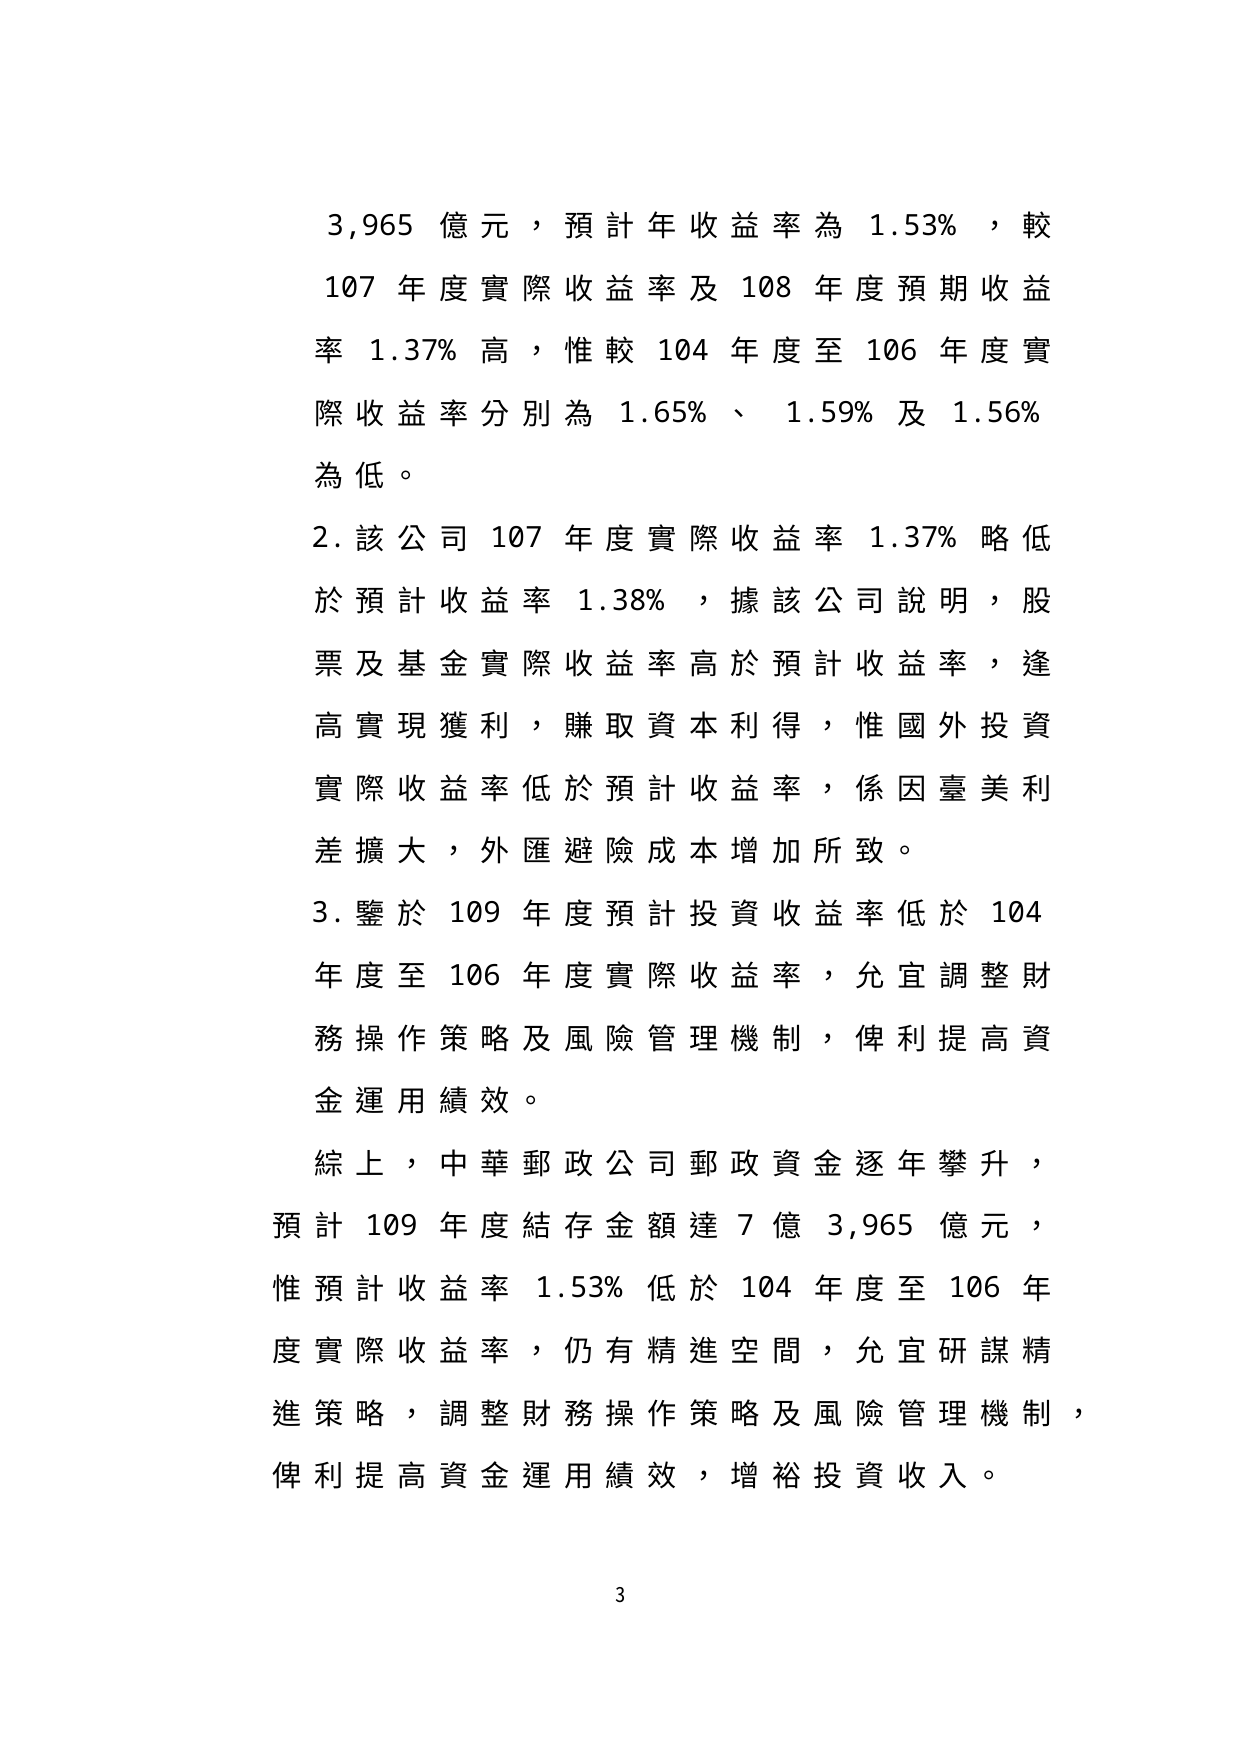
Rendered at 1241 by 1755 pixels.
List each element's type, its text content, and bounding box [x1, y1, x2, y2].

text 綜上，中華郵政公司郵政資金逐年攀升，預計109年度結存金額達7億3,965億元，惟預計收益率1.53%低於104年度至106年度實際收益率，仍有精進空間，允宜研謀精進策略，調整財務操作策略及風險管理機制，俾利提高資金運用績效，增裕投資收入。 [242, 1120, 1058, 1495]
text 2.該公司107年度實際收益率1.37%略低於預計收益率1.38%，據該公司說明，股票及基金實際收益率高於預計收益率，逢高實現獲利，賺取資本利得，惟國外投資實際收益率低於預計收益率，係因臺美利差擴大，外匯避險成本增加所致。 [271, 495, 1058, 870]
text 3,965億元，預計年收益率為1.53%，較107年度實際收益率及108年度預期收益率1.37%高，惟較104年度至106年度實際收益率分別為1.65%、1.59%及1.56%為低。 [271, 182, 1058, 495]
text 3.鑒於109年度預計投資收益率低於104年度至106年度實際收益率，允宜調整財務操作策略及風險管理機制，俾利提高資金運用績效。 [271, 870, 1058, 1120]
